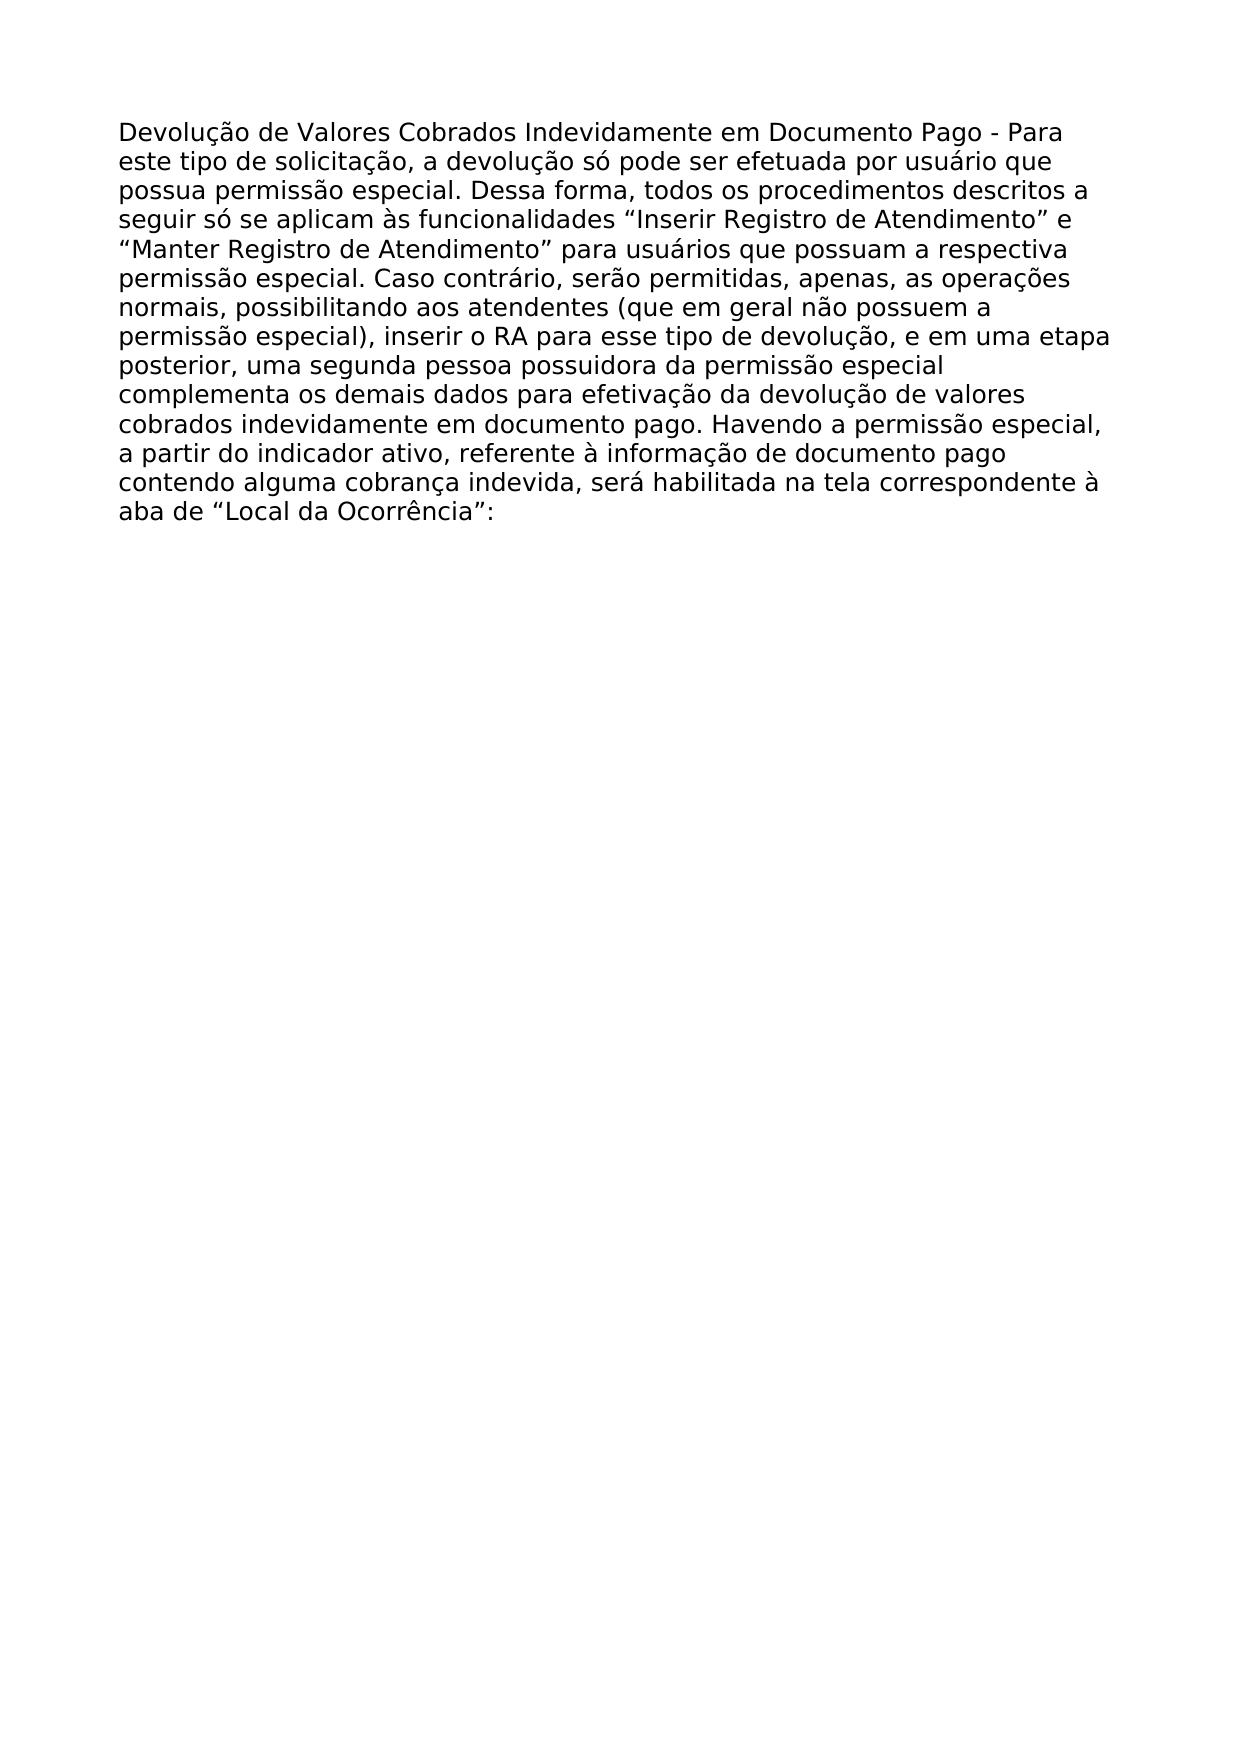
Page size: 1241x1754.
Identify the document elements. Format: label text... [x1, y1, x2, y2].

text Devolução de Valores Cobrados Indevidamente em Documento Pago - Para este tipo de solicitação, a devolução só pode ser efetuada por usuário que possua permissão especial. Dessa forma, todos os procedimentos descritos a seguir só se aplicam às funcionalidades “Inserir Registro de Atendimento” e “Manter Registro de Atendimento” para usuários que possuam a respectiva permissão especial. Caso contrário, serão permitidas, apenas, as operações normais, possibilitando aos atendentes (que em geral não possuem a permissão especial), inserir o RA para esse tipo de devolução, e em uma etapa posterior, uma segunda pessoa possuidora da permissão especial complementa os demais dados para efetivação da devolução de valores cobrados indevidamente em documento pago. Havendo a permissão especial, a partir do indicador ativo, referente à informação de documento pago contendo alguma cobrança indevida, será habilitada na tela correspondente à aba de “Local da Ocorrência”: [118, 118, 1122, 526]
